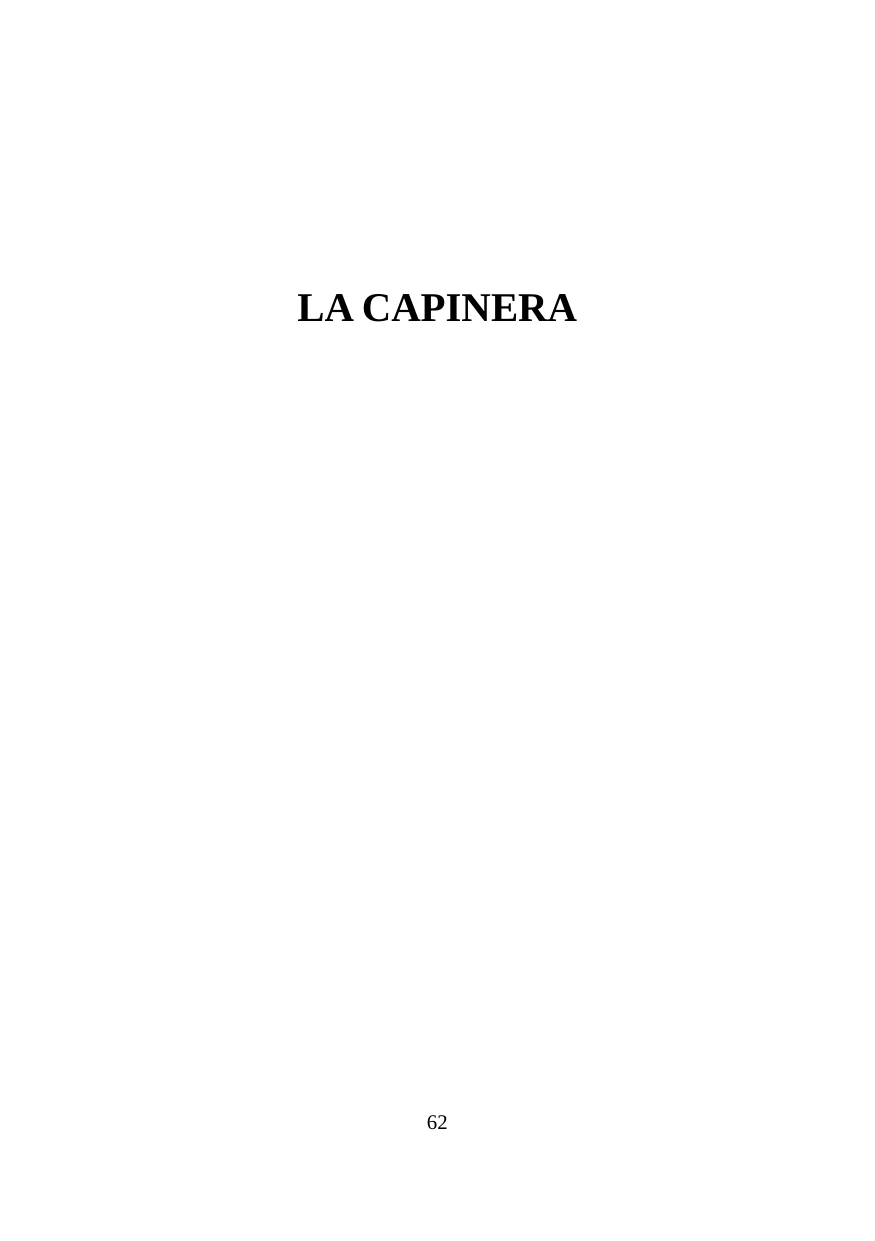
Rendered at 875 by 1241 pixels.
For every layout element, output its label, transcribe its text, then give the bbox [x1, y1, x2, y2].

subtitle LA CAPINERA [106, 283, 768, 330]
